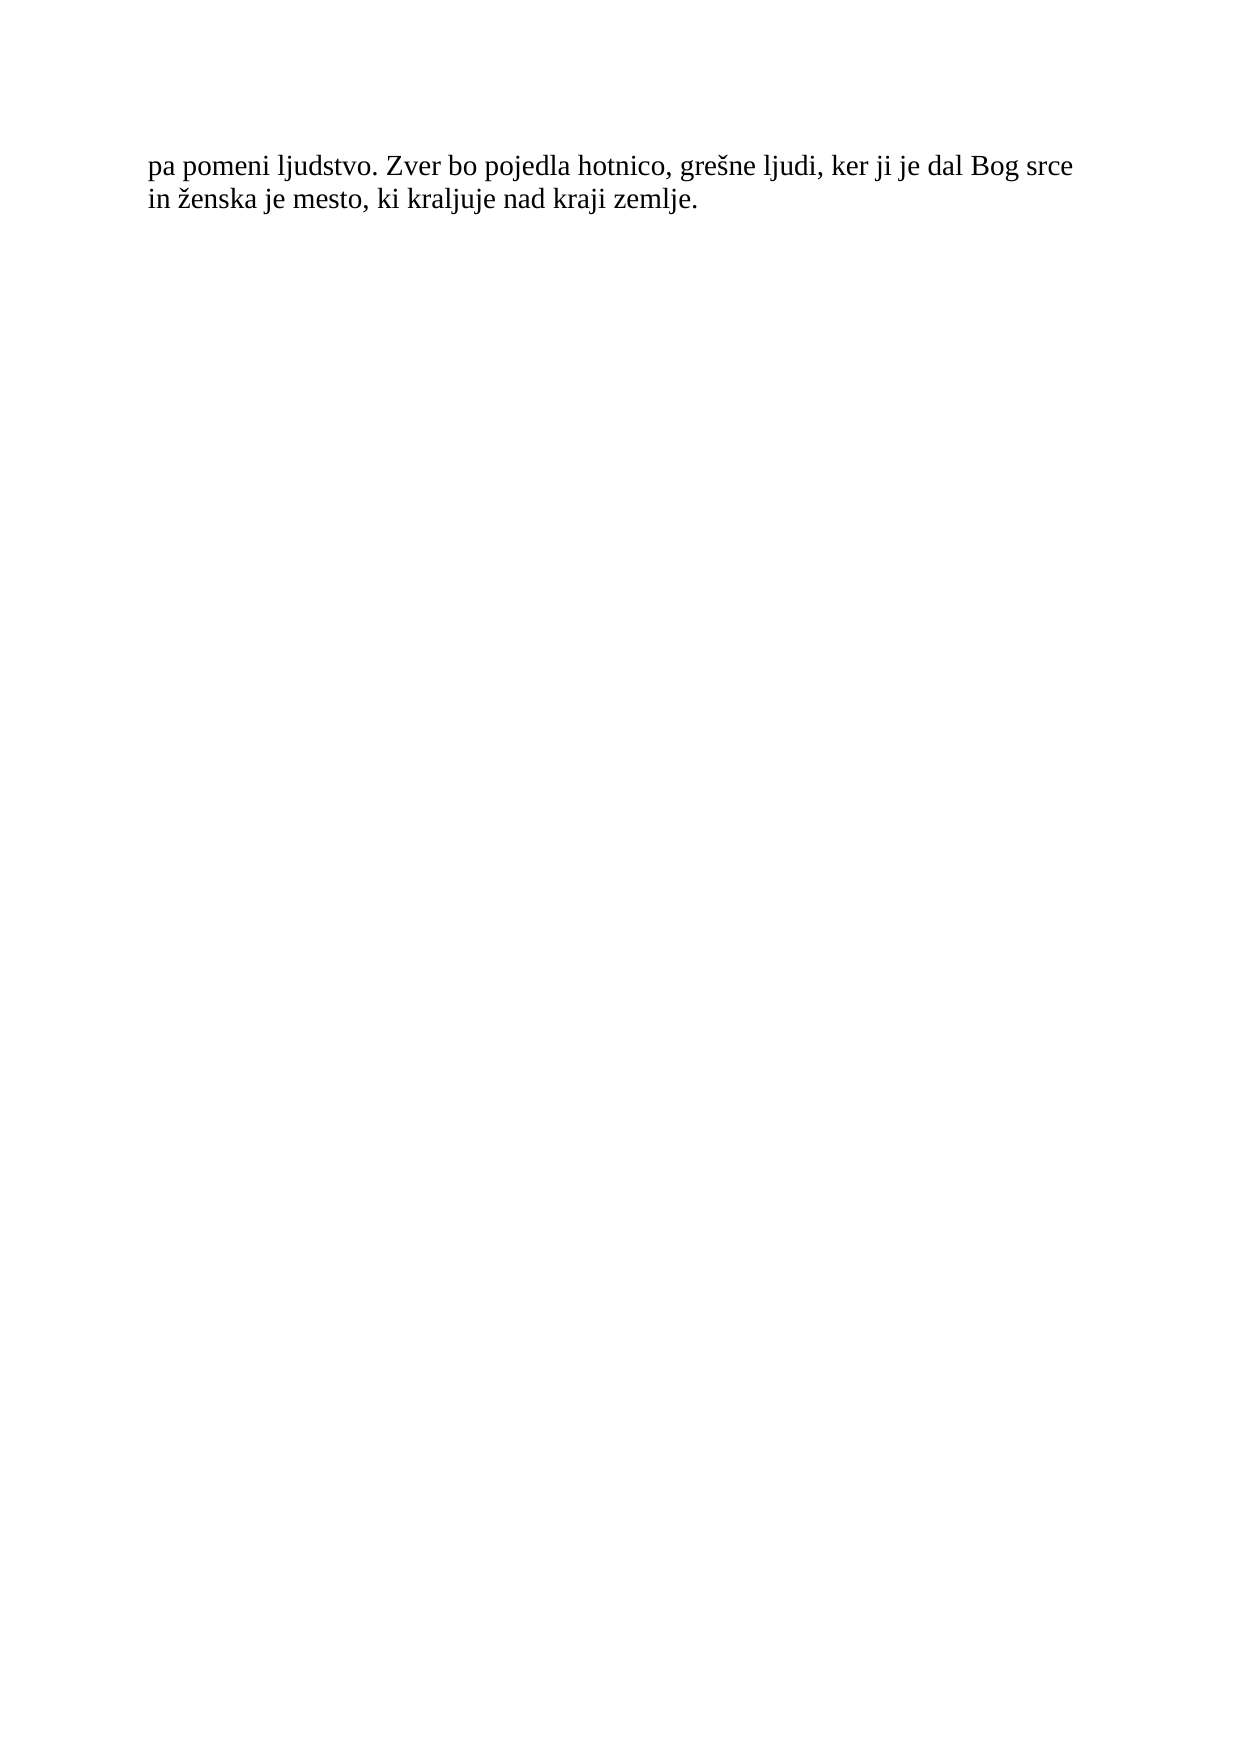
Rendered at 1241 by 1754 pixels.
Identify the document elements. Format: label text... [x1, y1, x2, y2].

text pa pomeni ljudstvo. Zver bo pojedla hotnico, grešne ljudi, ker ji je dal Bog srce in ženska je mesto, ki kraljuje nad kraji zemlje. [148, 148, 1093, 215]
